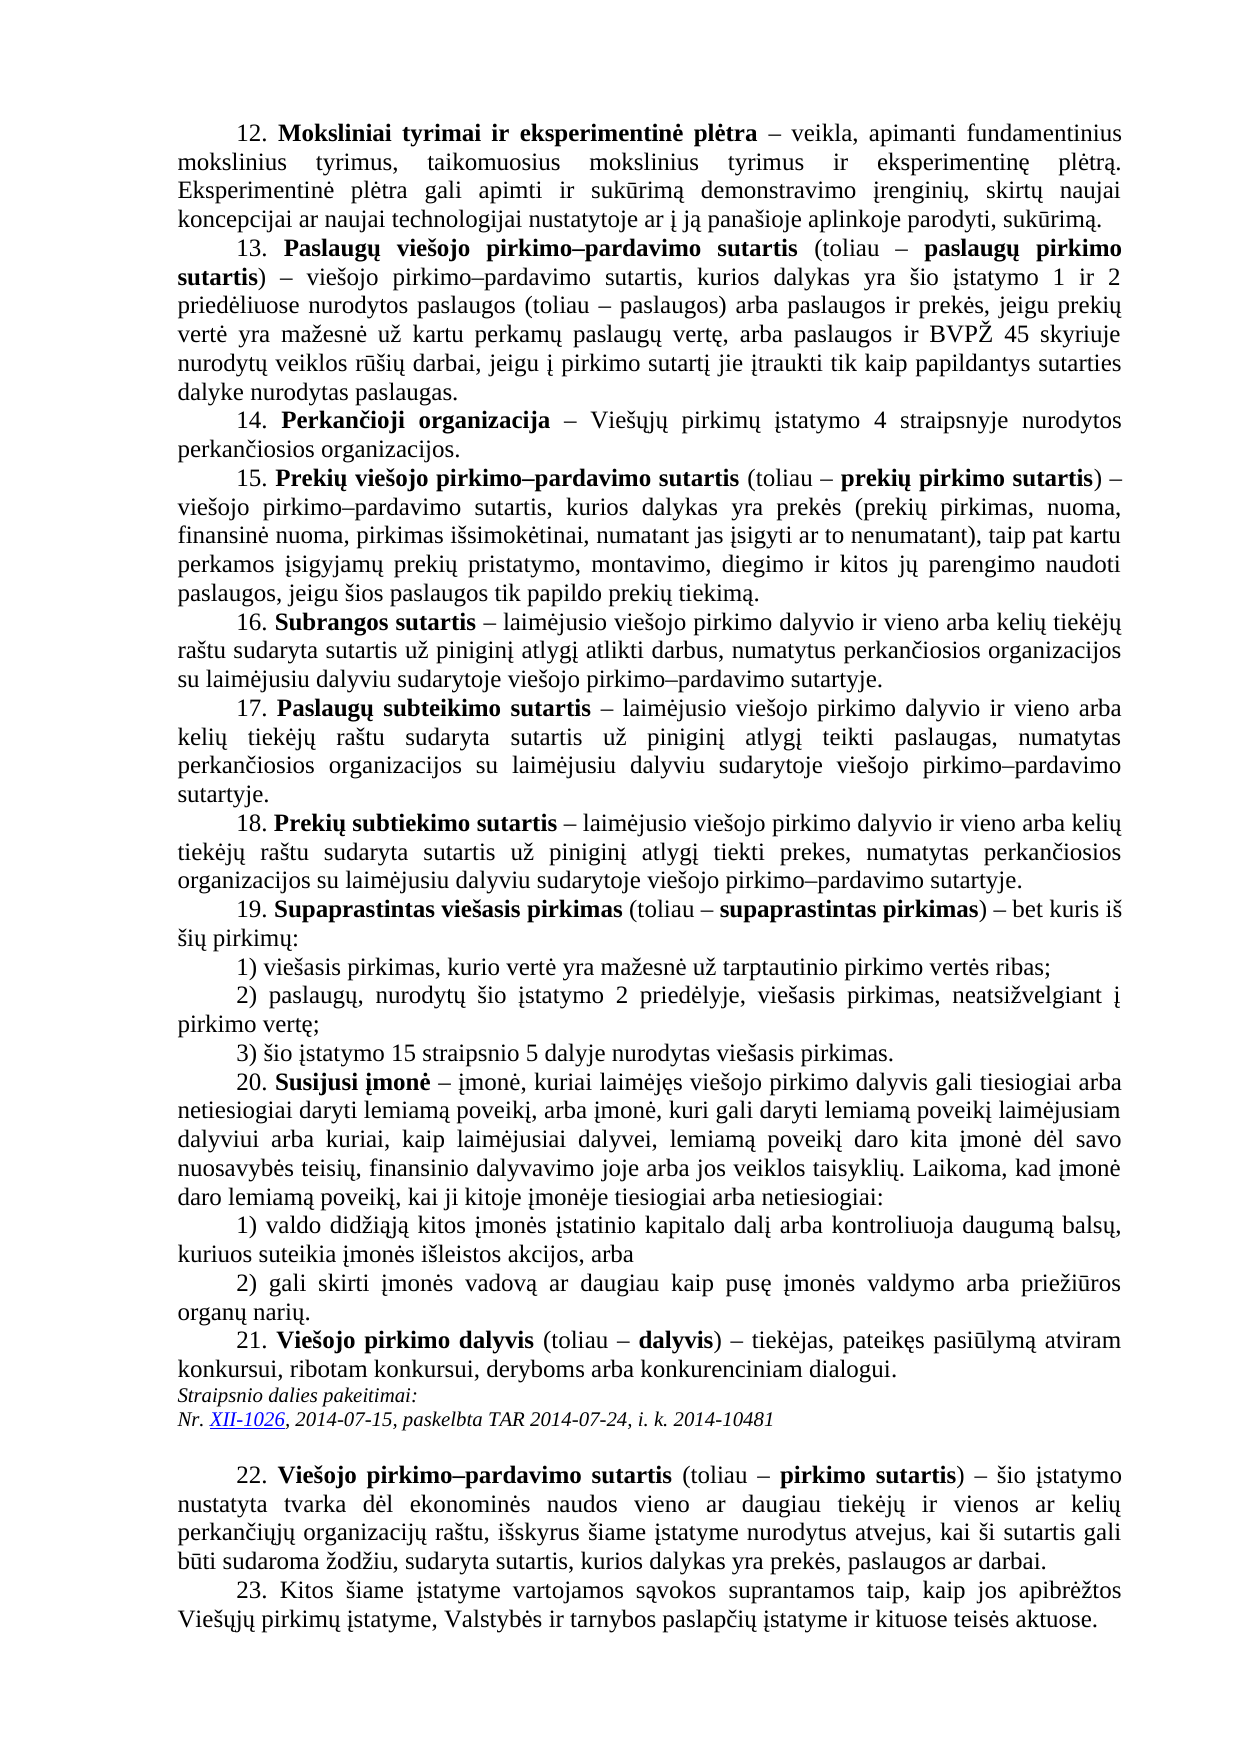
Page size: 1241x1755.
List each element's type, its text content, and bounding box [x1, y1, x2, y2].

text 21. Viešojo pirkimo dalyvis (toliau – dalyvis) – tiekėjas, pateikęs pasiūlymą atviram konkursui, ribotam konkursui, deryboms arba konkurenciniam dialogui. [177, 1326, 1122, 1383]
text 2) paslaugų, nurodytų šio įstatymo 2 priedėlyje, viešasis pirkimas, neatsižvelgiant į pirkimo vertę; [177, 981, 1122, 1038]
text 19. Supaprastintas viešasis pirkimas (toliau – supaprastintas pirkimas) – bet kuris iš šių pirkimų: [177, 894, 1122, 952]
text 17. Paslaugų subteikimo sutartis – laimėjusio viešojo pirkimo dalyvio ir vieno arba kelių tiekėjų raštu sudaryta sutartis už piniginį atlygį teikti paslaugas, numatytas perkančiosios organizacijos su laimėjusiu dalyviu sudarytoje viešojo pirkimo–pardavimo sutartyje. [177, 693, 1122, 808]
text 12. Moksliniai tyrimai ir eksperimentinė plėtra – veikla, apimanti fundamentinius mokslinius tyrimus, taikomuosius mokslinius tyrimus ir eksperimentinę plėtrą. Eksperimentinė plėtra gali apimti ir sukūrimą demonstravimo įrenginių, skirtų naujai koncepcijai ar naujai technologijai nustatytoje ar į ją panašioje aplinkoje parodyti, sukūrimą. [177, 118, 1122, 233]
text 18. Prekių subtiekimo sutartis – laimėjusio viešojo pirkimo dalyvio ir vieno arba kelių tiekėjų raštu sudaryta sutartis už piniginį atlygį tiekti prekes, numatytas perkančiosios organizacijos su laimėjusiu dalyviu sudarytoje viešojo pirkimo–pardavimo sutartyje. [177, 808, 1122, 894]
text Straipsnio dalies pakeitimai: [177, 1383, 1122, 1407]
text 22. Viešojo pirkimo–pardavimo sutartis (toliau – pirkimo sutartis) – šio įstatymo nustatyta tvarka dėl ekonominės naudos vieno ar daugiau tiekėjų ir vienos ar kelių perkančiųjų organizacijų raštu, išskyrus šiame įstatyme nurodytus atvejus, kai ši sutartis gali būti sudaroma žodžiu, sudaryta sutartis, kurios dalykas yra prekės, paslaugos ar darbai. [177, 1460, 1122, 1575]
text 16. Subrangos sutartis – laimėjusio viešojo pirkimo dalyvio ir vieno arba kelių tiekėjų raštu sudaryta sutartis už piniginį atlygį atlikti darbus, numatytus perkančiosios organizacijos su laimėjusiu dalyviu sudarytoje viešojo pirkimo–pardavimo sutartyje. [177, 607, 1122, 693]
text 23. Kitos šiame įstatyme vartojamos sąvokos suprantamos taip, kaip jos apibrėžtos Viešųjų pirkimų įstatyme, Valstybės ir tarnybos paslapčių įstatyme ir kituose teisės aktuose. [177, 1575, 1122, 1632]
text 13. Paslaugų viešojo pirkimo–pardavimo sutartis (toliau – paslaugų pirkimo sutartis) – viešojo pirkimo–pardavimo sutartis, kurios dalykas yra šio įstatymo 1 ir 2 priedėliuose nurodytos paslaugos (toliau – paslaugos) arba paslaugos ir prekės, jeigu prekių vertė yra mažesnė už kartu perkamų paslaugų vertę, arba paslaugos ir BVPŽ 45 skyriuje nurodytų veiklos rūšių darbai, jeigu į pirkimo sutartį jie įtraukti tik kaip papildantys sutarties dalyke nurodytas paslaugas. [177, 233, 1122, 406]
text 15. Prekių viešojo pirkimo–pardavimo sutartis (toliau – prekių pirkimo sutartis) – viešojo pirkimo–pardavimo sutartis, kurios dalykas yra prekės (prekių pirkimas, nuoma, finansinė nuoma, pirkimas išsimokėtinai, numatant jas įsigyti ar to nenumatant), taip pat kartu perkamos įsigyjamų prekių pristatymo, montavimo, diegimo ir kitos jų parengimo naudoti paslaugos, jeigu šios paslaugos tik papildo prekių tiekimą. [177, 463, 1122, 607]
text 2) gali skirti įmonės vadovą ar daugiau kaip pusę įmonės valdymo arba priežiūros organų narių. [177, 1268, 1122, 1326]
text 3) šio įstatymo 15 straipsnio 5 dalyje nurodytas viešasis pirkimas. [177, 1038, 1122, 1067]
text 1) valdo didžiąją kitos įmonės įstatinio kapitalo dalį arba kontroliuoja daugumą balsų, kuriuos suteikia įmonės išleistos akcijos, arba [177, 1211, 1122, 1268]
text 20. Susijusi įmonė – įmonė, kuriai laimėjęs viešojo pirkimo dalyvis gali tiesiogiai arba netiesiogiai daryti lemiamą poveikį, arba įmonė, kuri gali daryti lemiamą poveikį laimėjusiam dalyviui arba kuriai, kaip laimėjusiai dalyvei, lemiamą poveikį daro kita įmonė dėl savo nuosavybės teisių, finansinio dalyvavimo joje arba jos veiklos taisyklių. Laikoma, kad įmonė daro lemiamą poveikį, kai ji kitoje įmonėje tiesiogiai arba netiesiogiai: [177, 1067, 1122, 1211]
text 14. Perkančioji organizacija – Viešųjų pirkimų įstatymo 4 straipsnyje nurodytos perkančiosios organizacijos. [177, 406, 1122, 463]
text 1) viešasis pirkimas, kurio vertė yra mažesnė už tarptautinio pirkimo vertės ribas; [177, 952, 1122, 981]
text Nr. XII-1026, 2014-07-15, paskelbta TAR 2014-07-24, i. k. 2014-10481 [177, 1407, 1122, 1431]
